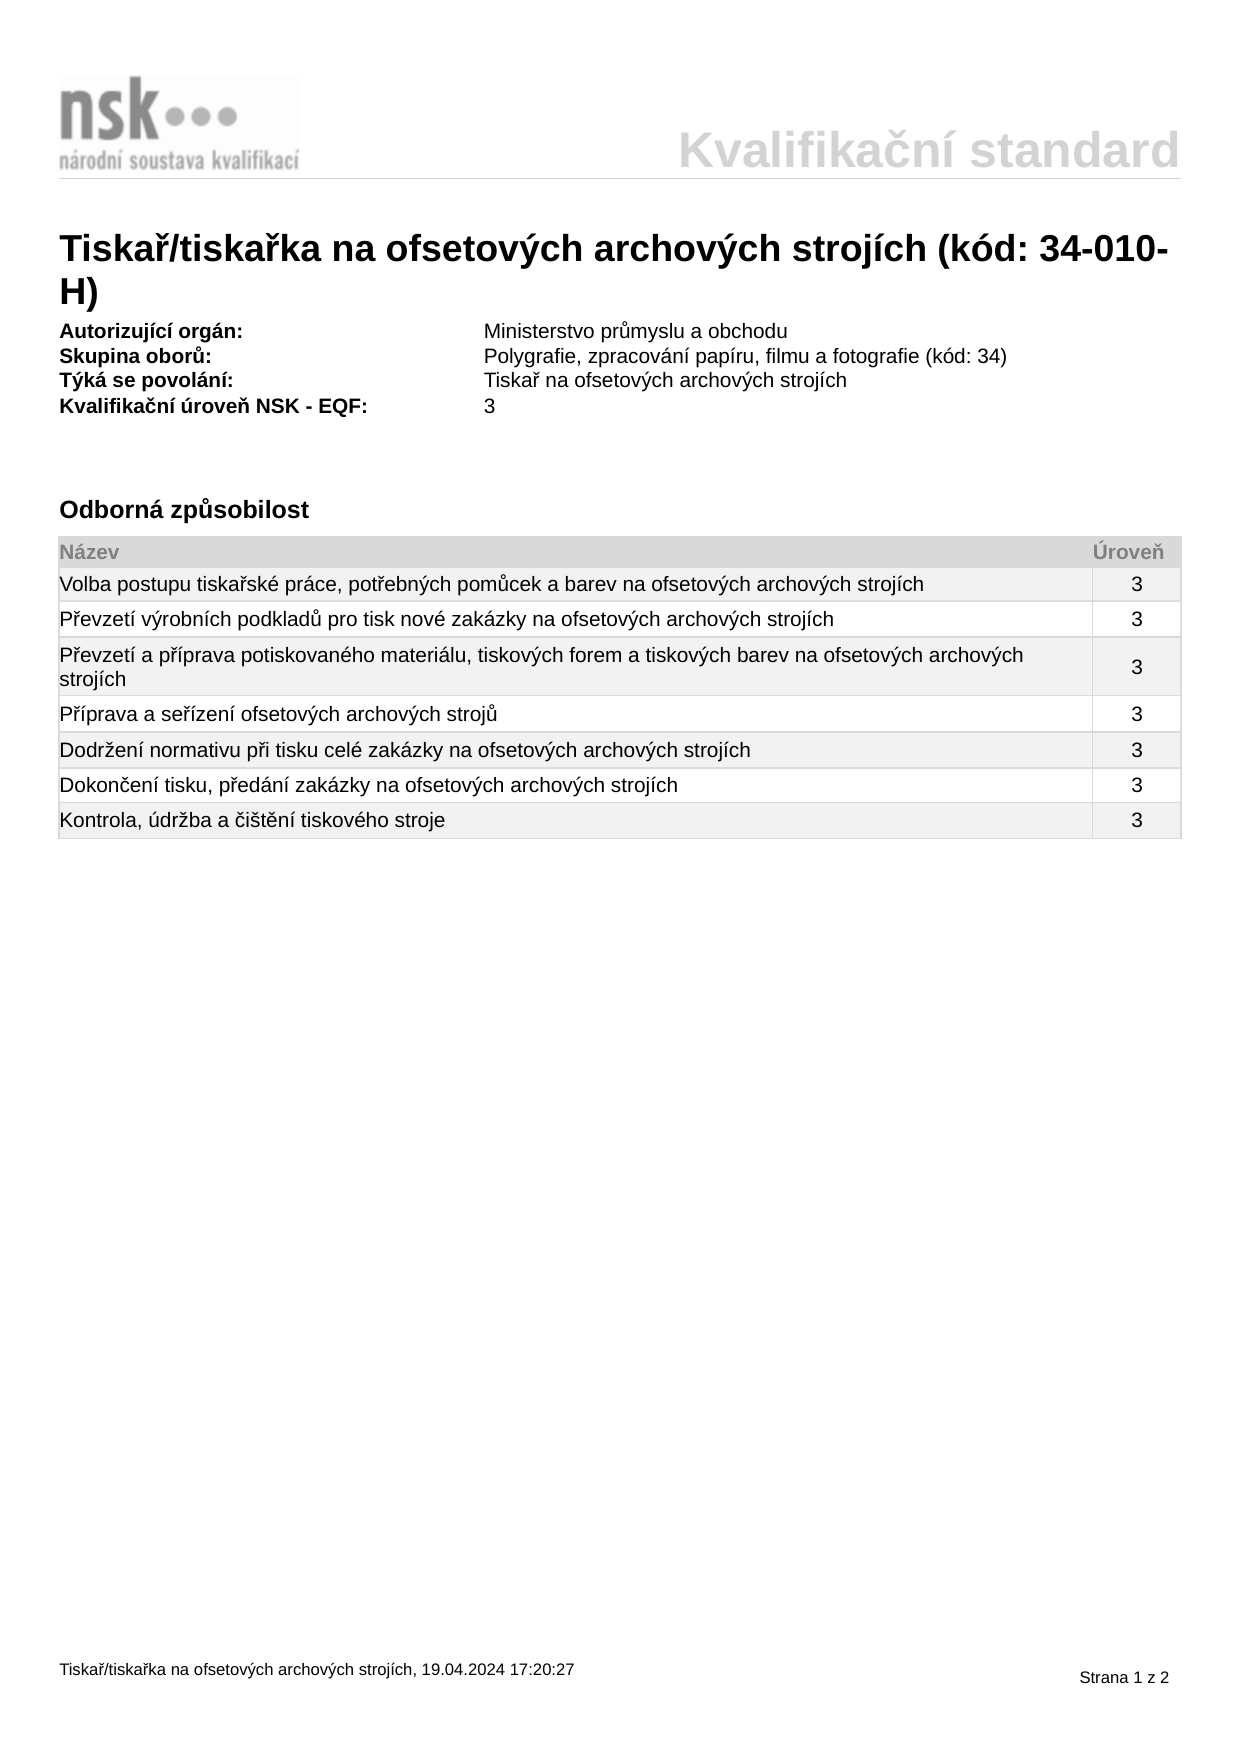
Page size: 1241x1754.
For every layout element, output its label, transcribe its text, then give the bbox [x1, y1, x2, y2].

table_cell [626, 839, 862, 1138]
table_cell Skupina oborů: [59, 344, 483, 368]
table_cell [862, 839, 1093, 1138]
table_cell [1169, 524, 1181, 536]
table_cell 3 [1093, 769, 1180, 802]
table_cell [620, 1138, 626, 1399]
table_cell [59, 418, 483, 489]
table_cell Název [60, 538, 1092, 566]
table_cell 3 [484, 394, 1181, 417]
table_cell Týká se povolání: [59, 368, 483, 392]
table_cell [620, 196, 626, 224]
table_cell [620, 1399, 626, 1660]
table_cell Převzetí a příprava potiskovaného materiálu, tiskových forem a tiskových barev na ofsetových archových strojích [60, 638, 1092, 695]
table_cell Odborná způsobilost [59, 490, 1181, 524]
table_cell [1093, 1138, 1169, 1399]
table_cell Tiskař/tiskařka na ofsetových archových strojích, 19.04.2024 17:20:27 [59, 1660, 862, 1696]
table_cell [484, 313, 620, 319]
table_cell [626, 1138, 862, 1399]
table_cell [484, 1138, 620, 1399]
table_cell [1093, 418, 1169, 489]
table_cell Úroveň [1093, 538, 1180, 566]
table_cell 3 [1093, 733, 1180, 767]
table_cell Tiskař na ofsetových archových strojích [484, 368, 1181, 393]
table_cell Polygrafie, zpracování papíru, filmu a fotografie (kód: 34) [484, 344, 1181, 368]
table_cell [484, 418, 620, 489]
table_cell Ministerstvo průmyslu a obchodu [484, 319, 1181, 344]
table_header [621, 59, 626, 172]
table_cell [484, 839, 620, 1138]
table_header Kvalifikační standard [626, 59, 1181, 178]
table_cell Kvalifikační úroveň NSK - EQF: [59, 394, 483, 417]
table_cell 3 [1093, 803, 1180, 838]
table_cell [626, 196, 862, 224]
table_cell [862, 196, 1093, 224]
table_cell [620, 418, 626, 489]
table_cell [59, 196, 483, 224]
table_cell [59, 172, 483, 178]
table_cell Převzetí výrobních podkladů pro tisk nové zakázky na ofsetových archových strojích [60, 602, 1092, 636]
table_cell [626, 524, 862, 536]
table_cell [1169, 313, 1181, 319]
table_cell [1093, 839, 1169, 1138]
table_cell [59, 179, 1181, 196]
table_cell [862, 1399, 1093, 1660]
table_cell Dokončení tisku, předání zakázky na ofsetových archových strojích [60, 769, 1092, 802]
table_cell [59, 1399, 483, 1660]
table_cell [1169, 1399, 1181, 1660]
table_cell [862, 418, 1093, 489]
table_cell [862, 313, 1093, 319]
table_cell 3 [1093, 638, 1180, 695]
table_cell [1169, 196, 1181, 224]
table_cell [484, 524, 620, 536]
table_cell [59, 313, 483, 319]
table_cell [59, 839, 483, 1138]
table_cell 3 [1093, 602, 1180, 636]
table_cell [484, 172, 620, 178]
table_cell Autorizující orgán: [59, 319, 483, 343]
table_cell [1169, 418, 1181, 489]
table_cell [1169, 1660, 1181, 1696]
table_cell 3 [1093, 696, 1180, 731]
table_cell [484, 196, 620, 224]
table_cell Strana 1 z 2 [862, 1660, 1169, 1696]
table_cell [1093, 313, 1169, 319]
table_cell [626, 1399, 862, 1660]
picture [58, 59, 621, 172]
table_cell [1169, 839, 1181, 1138]
table_cell Volba postupu tiskařské práce, potřebných pomůcek a barev na ofsetových archových strojích [60, 568, 1092, 600]
table_cell Kontrola, údržba a čištění tiskového stroje [60, 803, 1092, 838]
table_cell [59, 1138, 483, 1399]
table_cell [862, 524, 1093, 536]
table_cell Příprava a seřízení ofsetových archových strojů [60, 696, 1092, 731]
table_cell [626, 418, 862, 489]
table_cell [484, 1399, 620, 1660]
table_cell [59, 524, 483, 536]
table_cell Dodržení normativu při tisku celé zakázky na ofsetových archových strojích [60, 733, 1092, 767]
table_cell [1093, 196, 1169, 224]
table_cell [620, 839, 626, 1138]
table_cell [1093, 524, 1169, 536]
table_cell Tiskař/tiskařka na ofsetových archových strojích (kód: 34-010-H) [59, 224, 1181, 313]
table_cell [626, 313, 862, 319]
table_cell [862, 1138, 1093, 1399]
table_cell [620, 524, 626, 536]
table_cell 3 [1093, 568, 1180, 600]
table_cell [1093, 1399, 1169, 1660]
table_cell [1169, 1138, 1181, 1399]
